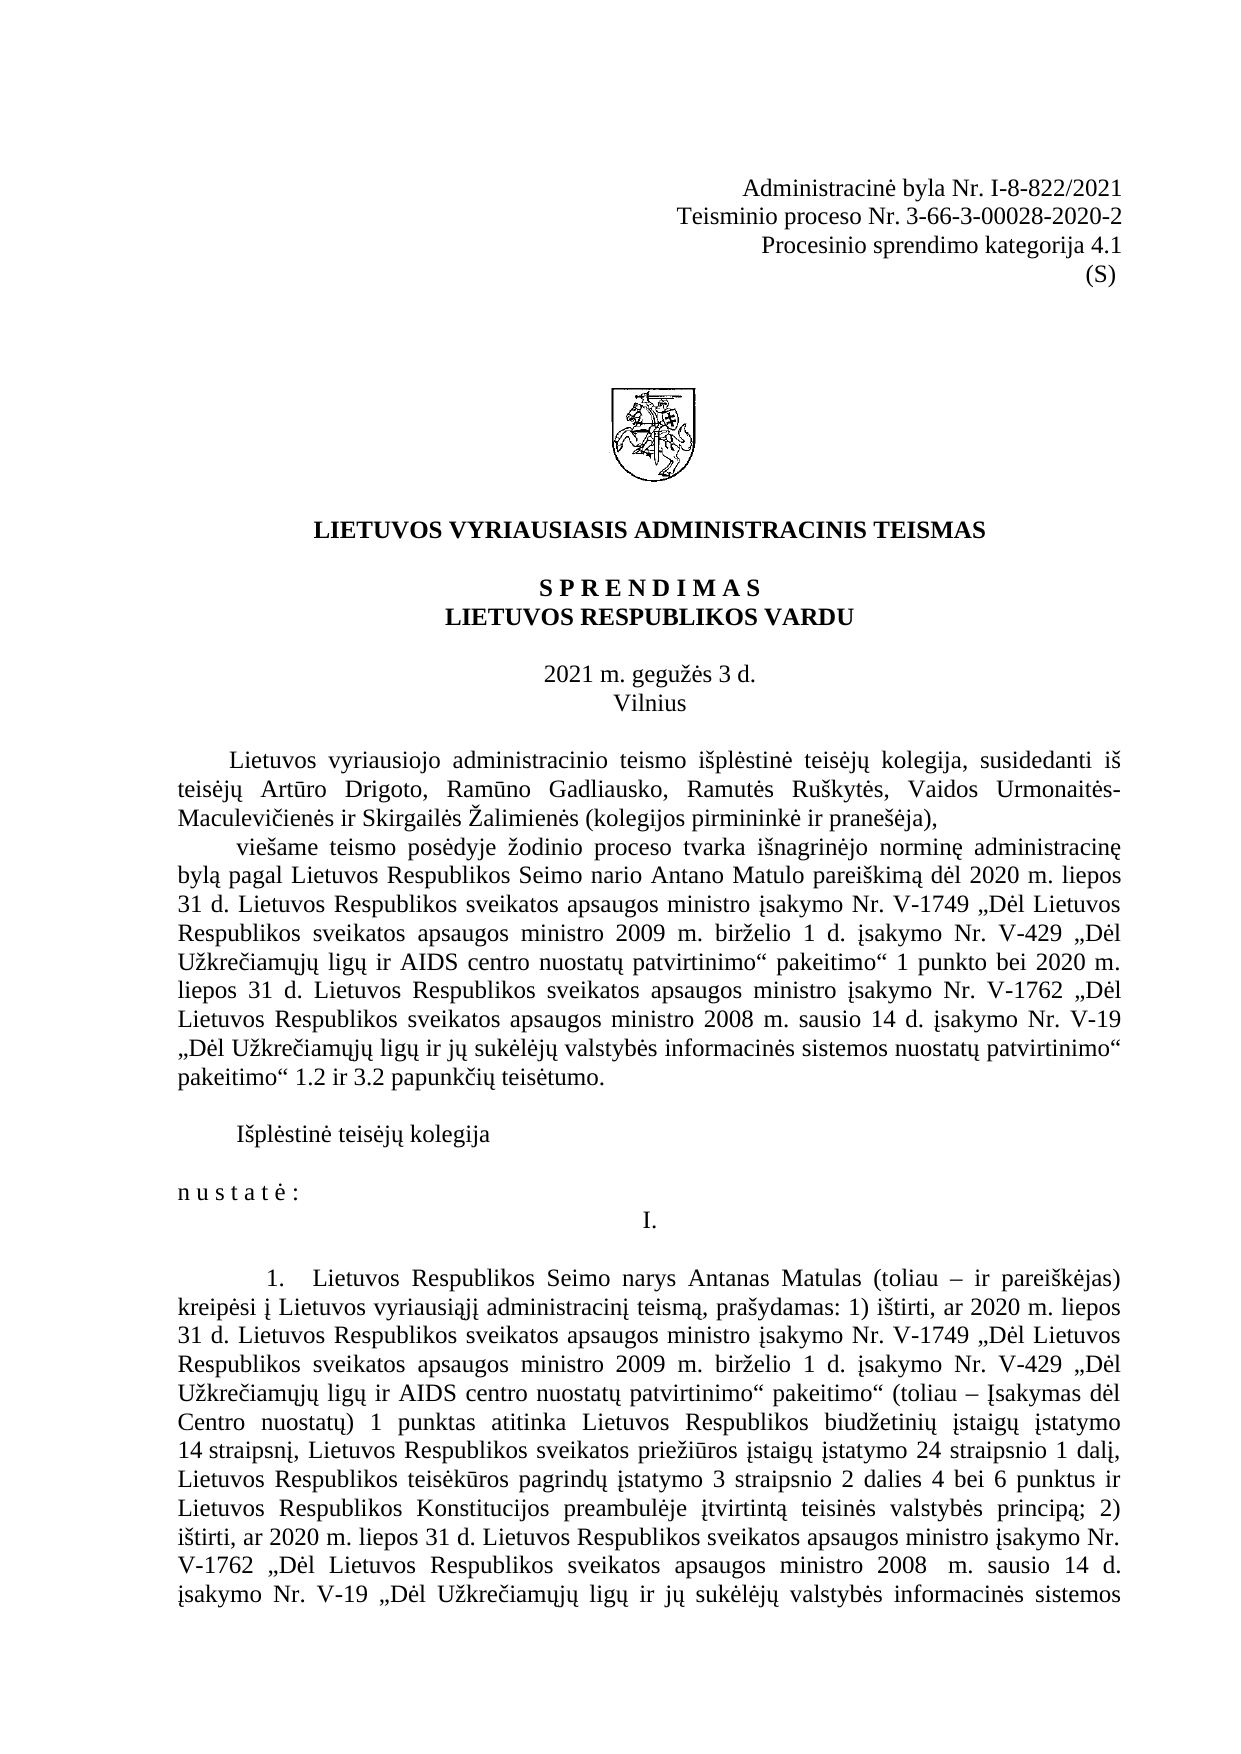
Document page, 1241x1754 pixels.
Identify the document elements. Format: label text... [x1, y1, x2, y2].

text Procesinio sprendimo kategorija 4.1 [177, 231, 1122, 259]
text I. [177, 1206, 1122, 1234]
text 2021 m. gegužės 3 d. [177, 659, 1122, 688]
text Administracinė byla Nr. I-8-822/2021 [177, 173, 1122, 201]
text SPRENDIMAS [177, 573, 1122, 602]
text LIETUVOS RESPUBLIKOS VARDU [177, 602, 1122, 631]
text Vilnius [177, 688, 1122, 717]
text 1. Lietuvos Respublikos Seimo narys Antanas Matulas (toliau – ir pareiškėjas) kreipėsi į Lietuvos vyriausiąjį administracinį teismą, prašydamas: 1) ištirti, ar 2020 m. liepos 31 d. Lietuvos Respublikos sveikatos apsaugos ministro įsakymo Nr. V-1749 „Dėl Lietuvos Respublikos sveikatos apsaugos ministro 2009 m. birželio 1 d. įsakymo Nr. V-429 „Dėl Užkrečiamųjų ligų ir AIDS centro nuostatų patvirtinimo“ pakeitimo“ (toliau – Įsakymas dėl Centro nuostatų) 1 punktas atitinka Lietuvos Respublikos biudžetinių įstaigų įstatymo 14 straipsnį, Lietuvos Respublikos sveikatos priežiūros įstaigų įstatymo 24 straipsnio 1 dalį, Lietuvos Respublikos teisėkūros pagrindų įstatymo 3 straipsnio 2 dalies 4 bei 6 punktus ir Lietuvos Respublikos Konstitucijos preambulėje įtvirtintą teisinės valstybės principą; 2) ištirti, ar 2020 m. liepos 31 d. Lietuvos Respublikos sveikatos apsaugos ministro įsakymo Nr. V-1762 „Dėl Lietuvos Respublikos sveikatos apsaugos ministro 2008 m. sausio 14 d. įsakymo Nr. V‑19 „Dėl Užkrečiamųjų ligų ir jų sukėlėjų valstybės informacinės sistemos [177, 1263, 1122, 1608]
text (S) [177, 259, 1122, 288]
text Lietuvos vyriausiojo administracinio teismo išplėstinė teisėjų kolegija, susidedanti iš teisėjų Artūro Drigoto, Ramūno Gadliausko, Ramutės Ruškytės, Vaidos Urmonaitės-Maculevičienės ir Skirgailės Žalimienės (kolegijos pirmininkė ir pranešėja), [177, 746, 1122, 832]
text Išplėstinė teisėjų kolegija [177, 1119, 1122, 1148]
text LIETUVOS VYRIAUSIASIS ADMINISTRACINIS TEISMAS [177, 516, 1122, 544]
text Teisminio proceso Nr. 3-66-3-00028-2020-2 [177, 201, 1122, 231]
text n u s t a t ė : [177, 1177, 1122, 1206]
text viešame teismo posėdyje žodinio proceso tvarka išnagrinėjo norminę administracinę bylą pagal Lietuvos Respublikos Seimo nario Antano Matulo pareiškimą dėl 2020 m. liepos 31 d. Lietuvos Respublikos sveikatos apsaugos ministro įsakymo Nr. V-1749 „Dėl Lietuvos Respublikos sveikatos apsaugos ministro 2009 m. birželio 1 d. įsakymo Nr. V-429 „Dėl Užkrečiamųjų ligų ir AIDS centro nuostatų patvirtinimo“ pakeitimo“ 1 punkto bei 2020 m. liepos 31 d. Lietuvos Respublikos sveikatos apsaugos ministro įsakymo Nr. V-1762 „Dėl Lietuvos Respublikos sveikatos apsaugos ministro 2008 m. sausio 14 d. įsakymo Nr. V-19 „Dėl Užkrečiamųjų ligų ir jų sukėlėjų valstybės informacinės sistemos nuostatų patvirtinimo“ pakeitimo“ 1.2 ir 3.2 papunkčių teisėtumo. [177, 832, 1122, 1091]
